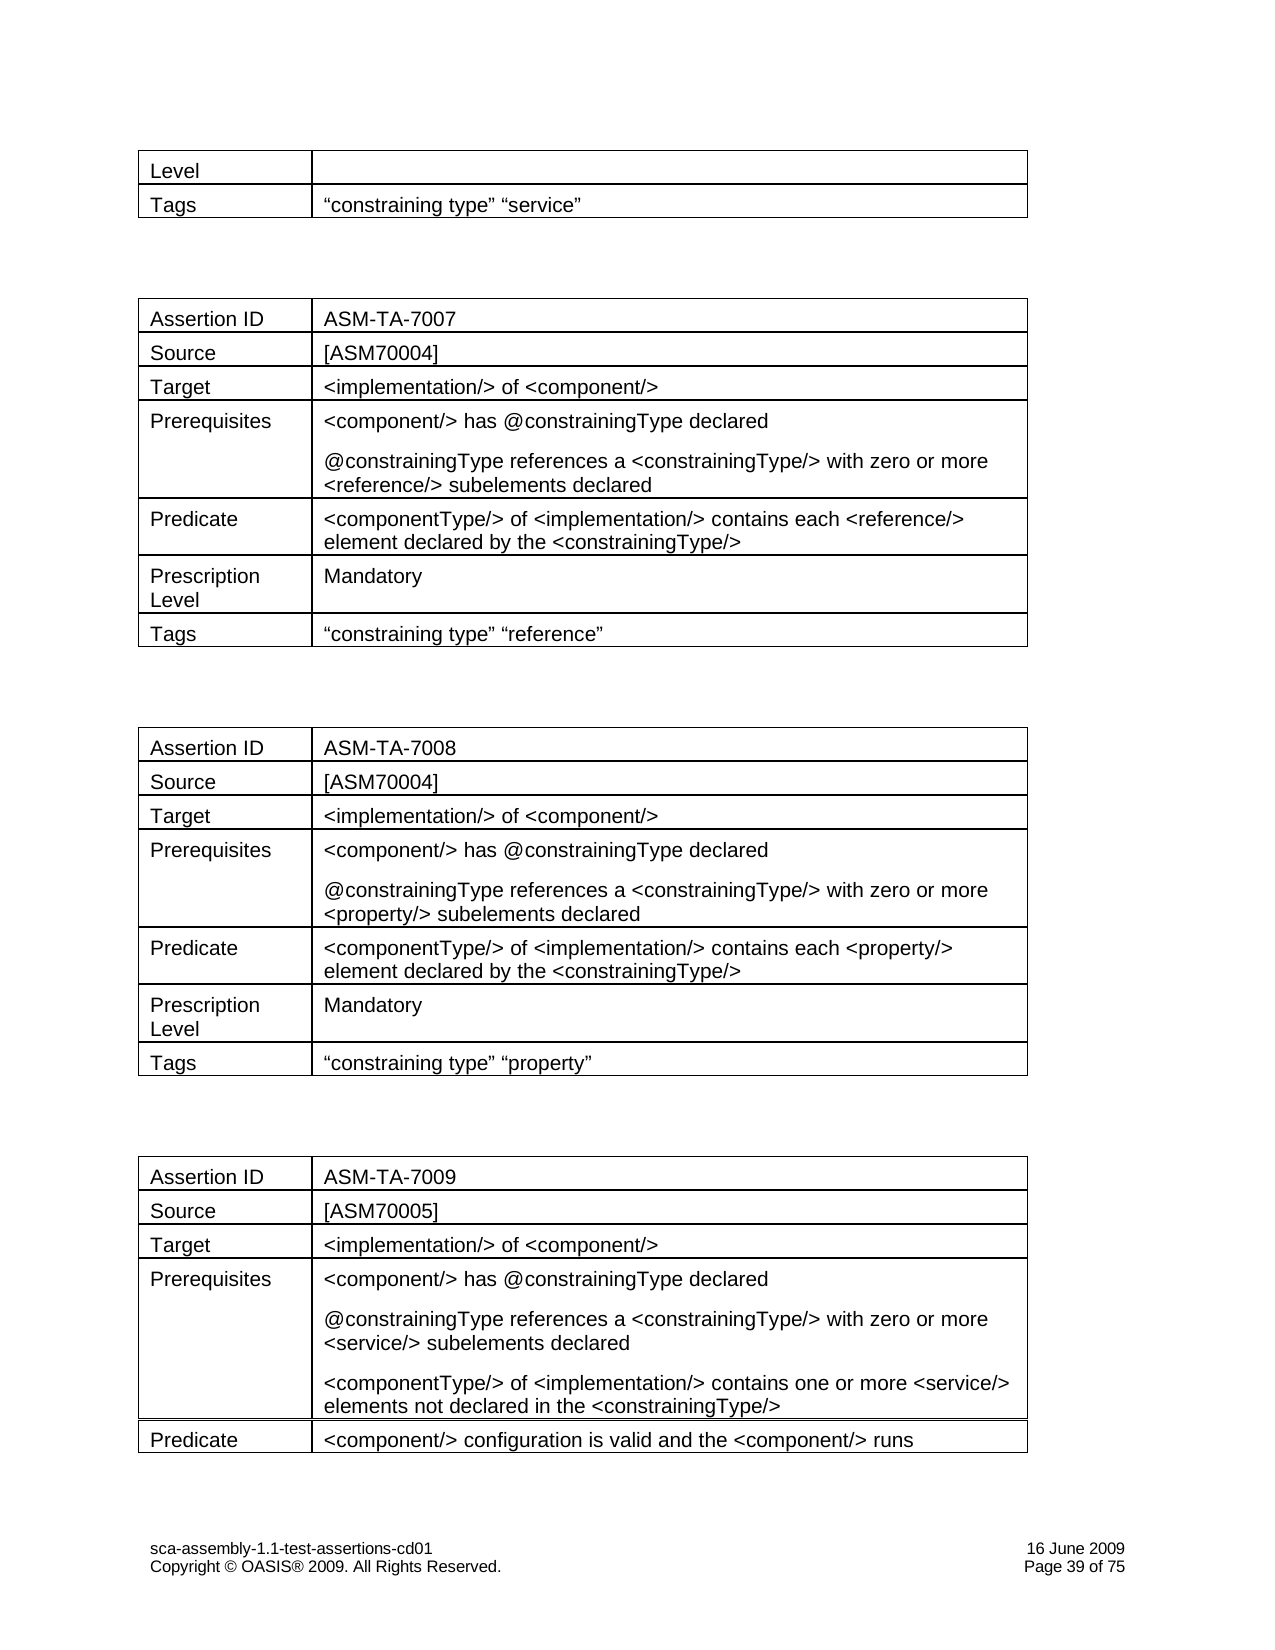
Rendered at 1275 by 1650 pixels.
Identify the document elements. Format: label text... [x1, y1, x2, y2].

table_cell Tags [139, 185, 311, 217]
table_cell Prerequisites [139, 830, 311, 926]
table_cell [ASM70005] [313, 1191, 1027, 1223]
table_cell <componentType/> of <implementation/> contains each <reference/> element declared by the <constrainingType/> [313, 499, 1027, 554]
table_cell [ASM70004] [313, 333, 1027, 365]
table_cell Predicate [139, 928, 311, 983]
table_cell Prescription Level [139, 985, 311, 1041]
table_cell <component/> has @constrainingType declared @constrainingType references a <constrainingType/> with zero or more <reference/> subelements declared [313, 401, 1027, 497]
table_cell Prescription Level [139, 556, 311, 612]
table_cell <implementation/> of <component/> [313, 1225, 1027, 1257]
table_cell Tags [139, 614, 311, 646]
table_cell Mandatory [313, 985, 1027, 1041]
table_cell Tags [139, 1043, 311, 1075]
table_cell Source [139, 1191, 311, 1223]
table_header Assertion ID [139, 1157, 311, 1189]
table_cell Prerequisites [139, 1259, 311, 1418]
table_cell Predicate [139, 1421, 311, 1452]
table_header Assertion ID [139, 299, 311, 331]
table_cell <componentType/> of <implementation/> contains each <property/> element declared by the <constrainingType/> [313, 928, 1027, 983]
table_cell Predicate [139, 499, 311, 554]
table_cell Source [139, 762, 311, 794]
table_cell <implementation/> of <component/> [313, 367, 1027, 399]
table_cell Mandatory [313, 556, 1027, 612]
table_header Assertion ID [139, 728, 311, 760]
table_cell <component/> has @constrainingType declared @constrainingType references a <constrainingType/> with zero or more <service/> subelements declared <componentType/> of <implementation/> contains one or more <service/> elements not declared in the <constrainingType/> [313, 1259, 1027, 1418]
table_cell [313, 151, 1027, 183]
table_cell <component/> configuration is valid and the <component/> runs [313, 1421, 1027, 1452]
table_cell Source [139, 333, 311, 365]
table_cell <implementation/> of <component/> [313, 796, 1027, 828]
table_cell Target [139, 367, 311, 399]
table_cell Prerequisites [139, 401, 311, 497]
table_cell Target [139, 796, 311, 828]
table_cell Level [139, 151, 311, 183]
table_cell “constraining type” “service” [313, 185, 1027, 217]
table_header ASM-TA-7008 [313, 728, 1027, 760]
table_cell <component/> has @constrainingType declared @constrainingType references a <constrainingType/> with zero or more <property/> subelements declared [313, 830, 1027, 926]
table_cell [ASM70004] [313, 762, 1027, 794]
table_header ASM-TA-7007 [313, 299, 1027, 331]
table_cell Target [139, 1225, 311, 1257]
table_header ASM-TA-7009 [313, 1157, 1027, 1189]
table_cell “constraining type” “reference” [313, 614, 1027, 646]
table_cell “constraining type” “property” [313, 1043, 1027, 1075]
